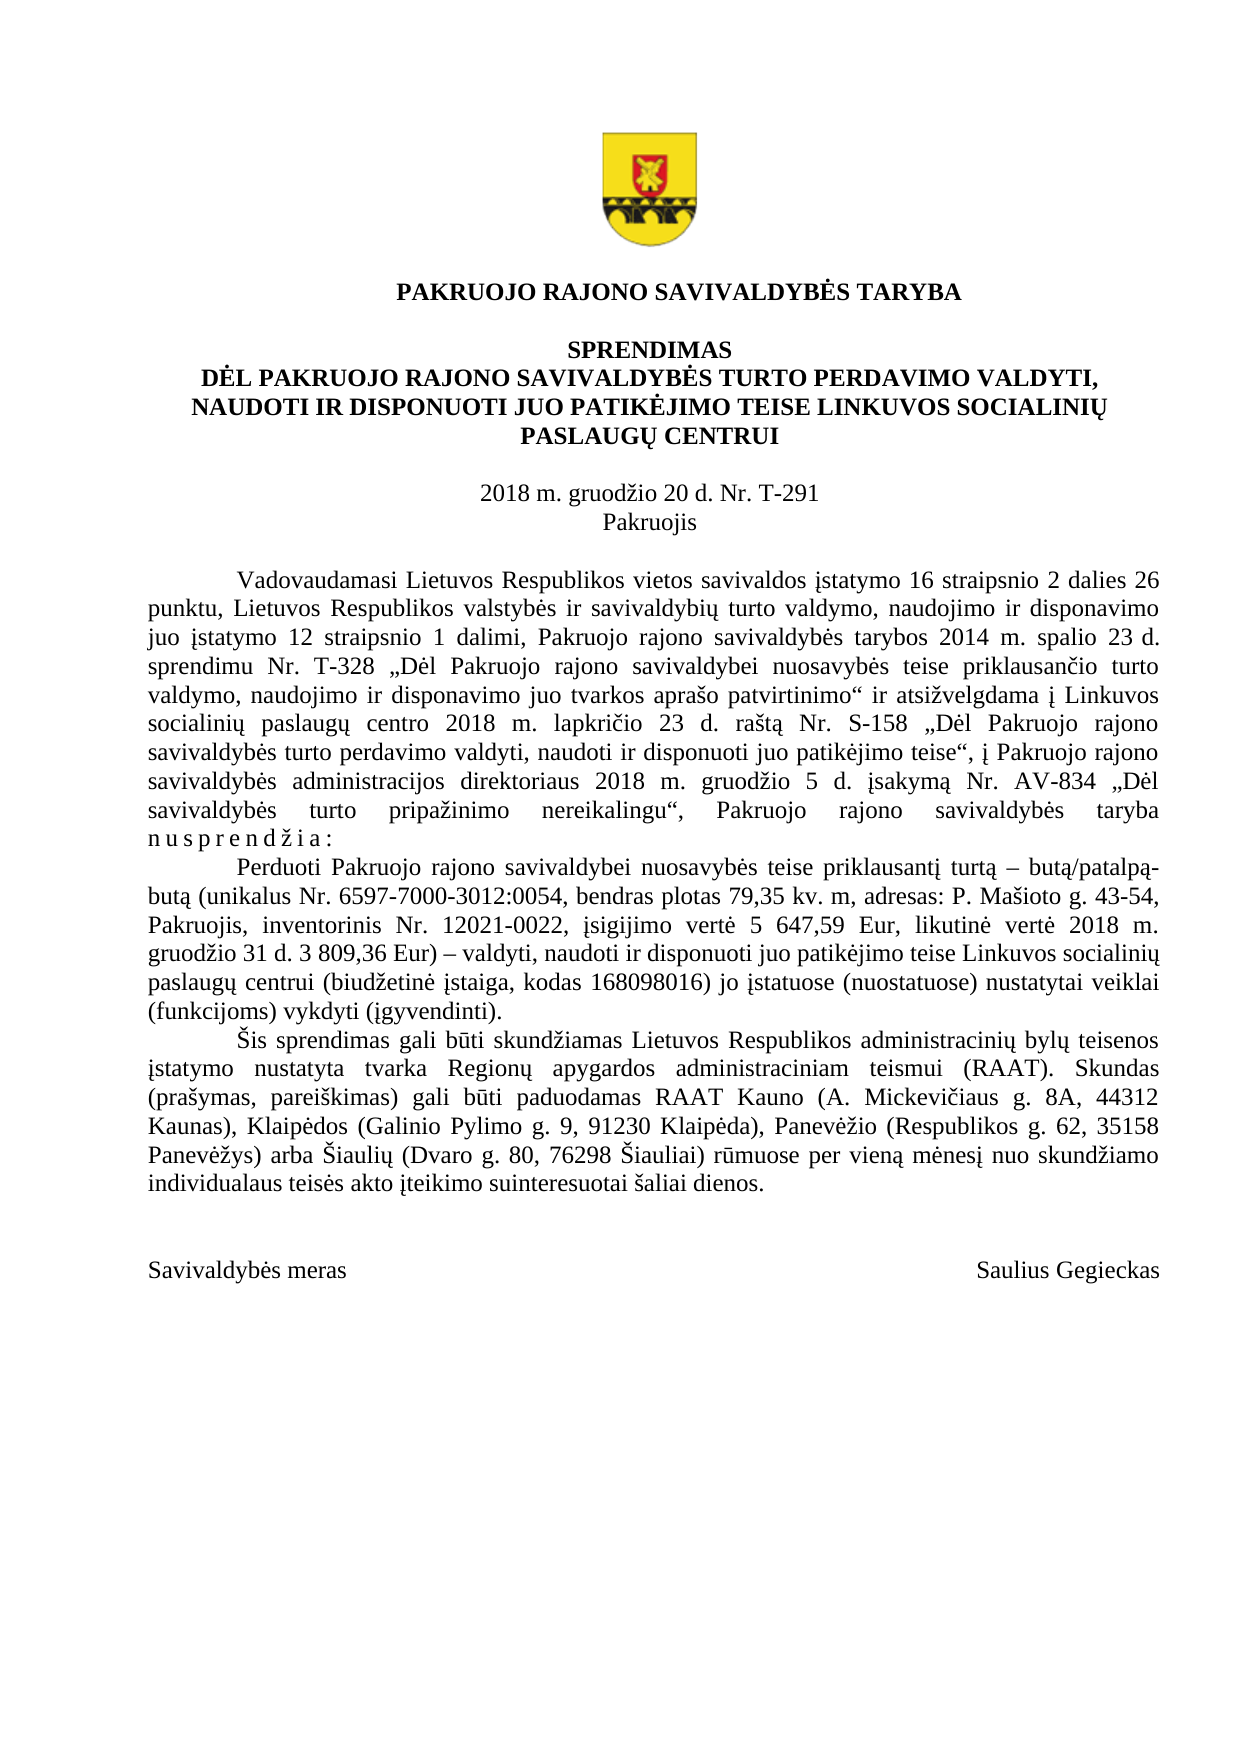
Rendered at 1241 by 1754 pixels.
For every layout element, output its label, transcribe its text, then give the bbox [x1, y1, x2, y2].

text Šis sprendimas gali būti skundžiamas Lietuvos Respublikos administracinių bylų teisenos įstatymo nustatyta tvarka Regionų apygardos administraciniam teismui (RAAT). Skundas (prašymas, pareiškimas) gali būti paduodamas RAAT Kauno (A. Mickevičiaus g. 8A, 44312 Kaunas), Klaipėdos (Galinio Pylimo g. 9, 91230 Klaipėda), Panevėžio (Respublikos g. 62, 35158 Panevėžys) arba Šiaulių (Dvaro g. 80, 76298 Šiauliai) rūmuose per vieną mėnesį nuo skundžiamo individualaus teisės akto įteikimo suinteresuotai šaliai dienos. [148, 1025, 1160, 1197]
text Perduoti Pakruojo rajono savivaldybei nuosavybės teise priklausantį turtą – butą/patalpą-butą (unikalus Nr. 6597-7000-3012:0054, bendras plotas 79,35 kv. m, adresas: P. Mašioto g. 43-54, Pakruojis, inventorinis Nr. 12021-0022, įsigijimo vertė 5 647,59 Eur, likutinė vertė 2018 m. gruodžio 31 d. 3 809,36 Eur) – valdyti, naudoti ir disponuoti juo patikėjimo teise Linkuvos socialinių paslaugų centrui (biudžetinė įstaiga, kodas 168098016) jo įstatuose (nuostatuose) nustatytai veiklai (funkcijoms) vykdyti (įgyvendinti). [148, 852, 1160, 1025]
text Vadovaudamasi Lietuvos Respublikos vietos savivaldos įstatymo 16 straipsnio 2 dalies 26 punktu, Lietuvos Respublikos valstybės ir savivaldybių turto valdymo, naudojimo ir disponavimo juo įstatymo 12 straipsnio 1 dalimi, Pakruojo rajono savivaldybės tarybos 2014 m. spalio 23 d. sprendimu Nr. T-328 „Dėl Pakruojo rajono savivaldybei nuosavybės teise priklausančio turto valdymo, naudojimo ir disponavimo juo tvarkos aprašo patvirtinimo“ ir atsižvelgdama į Linkuvos socialinių paslaugų centro 2018 m. lapkričio 23 d. raštą Nr. S-158 „Dėl Pakruojo rajono savivaldybės turto perdavimo valdyti, naudoti ir disponuoti juo patikėjimo teise“, į Pakruojo rajono savivaldybės administracijos direktoriaus 2018 m. gruodžio 5 d. įsakymą Nr. AV-834 „Dėl savivaldybės turto pripažinimo nereikalingu“, Pakruojo rajono savivaldybės taryba nusprendžia: [148, 565, 1160, 852]
table_header [546, 1341, 694, 1555]
subtitle DĖL PAKRUOJO RAJONO SAVIVALDYBĖS TURTO PERDAVIMO VALDYTI, NAUDOTI IR DISPONUOTI JUO PATIKĖJIMO TEISE LINKUVOS SOCIALINIŲ PASLAUGŲ CENTRUI [148, 363, 1152, 450]
table_header [148, 1341, 266, 1555]
table_header [266, 1341, 384, 1555]
table_header [384, 1341, 546, 1555]
text PAKRUOJO RAJONO SAVIVALDYBĖS TARYBA [148, 277, 1152, 306]
text Pakruojis [148, 507, 1152, 536]
table_header [1019, 1341, 1181, 1555]
table_header [694, 1341, 856, 1555]
table_header [856, 1341, 1019, 1555]
subtitle SPRENDIMAS [148, 335, 1152, 363]
text 2018 m. gruodžio 20 d. Nr. T-291 [148, 478, 1152, 507]
text Savivaldybės meras Saulius Gegieckas [148, 1255, 1160, 1283]
